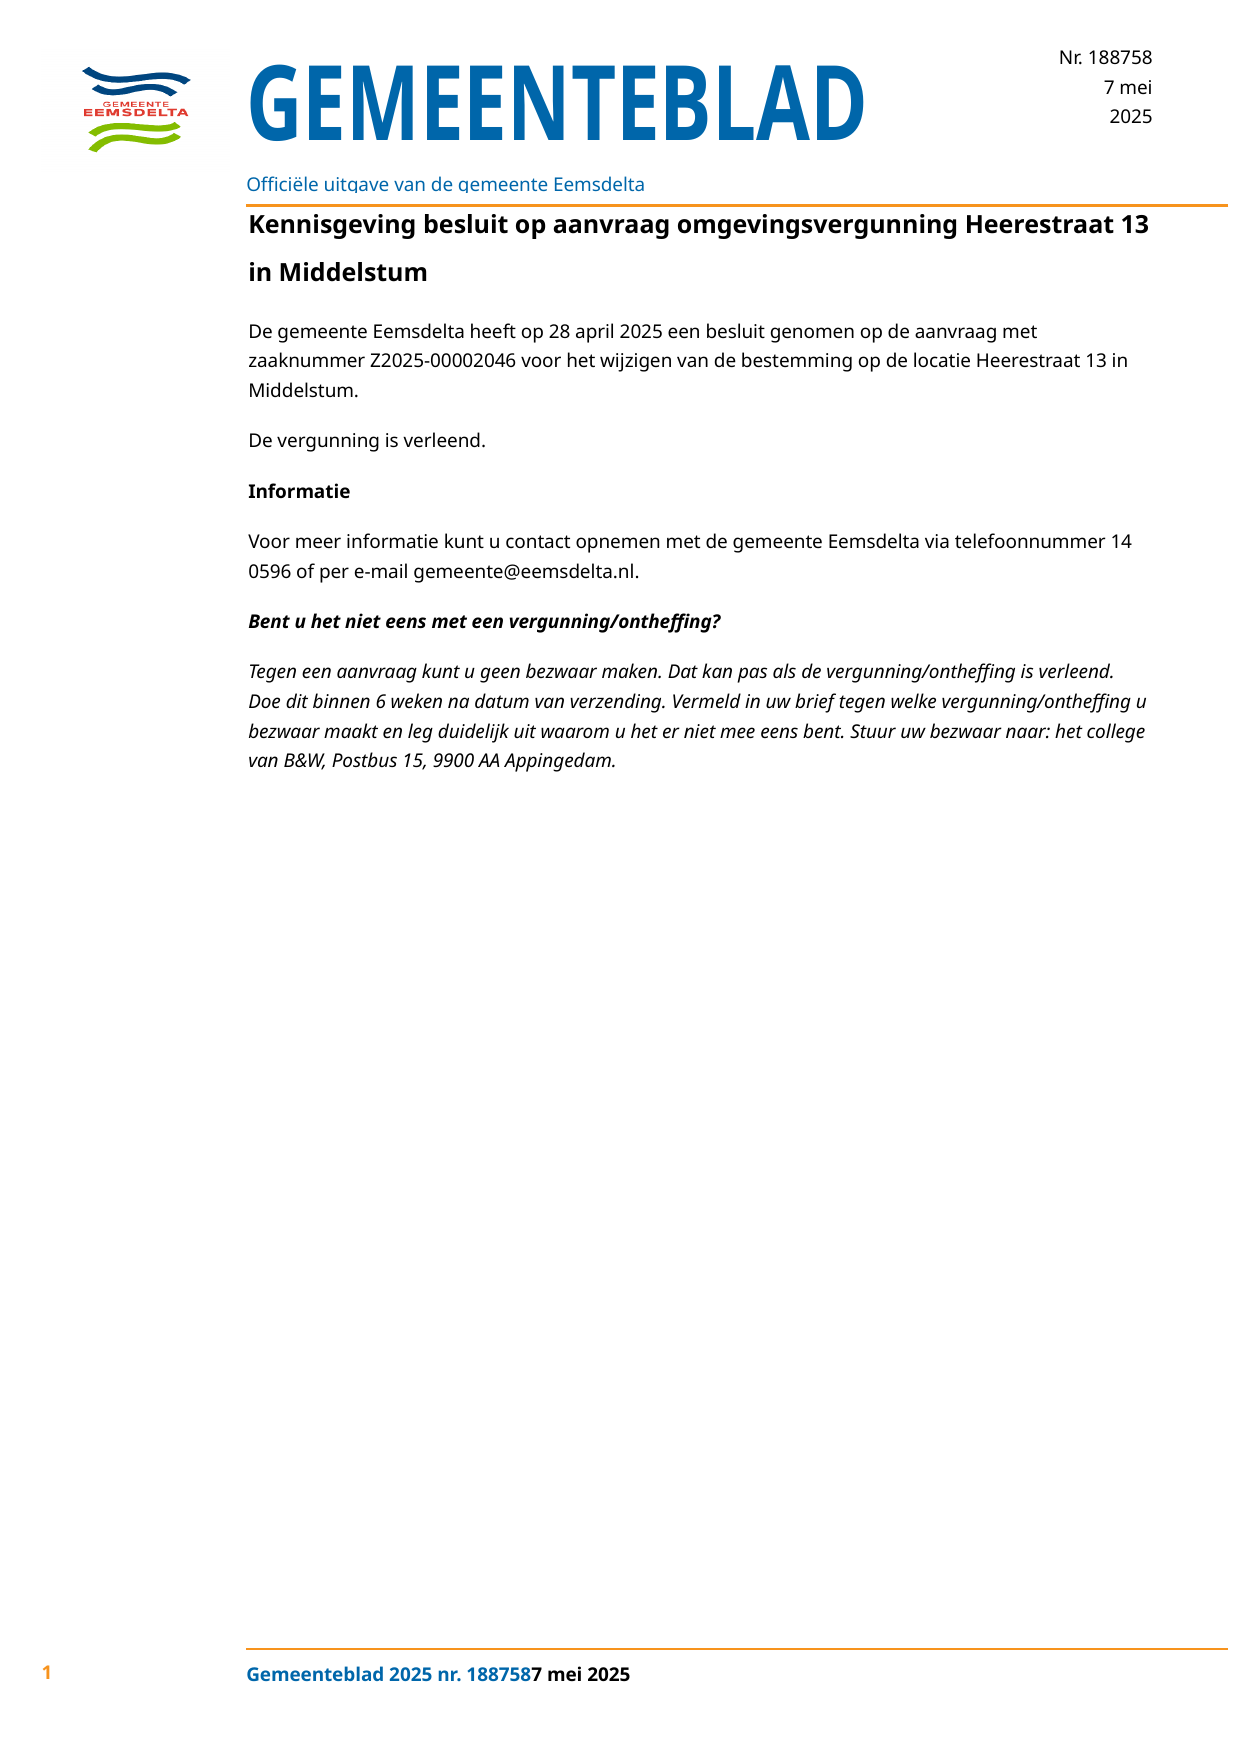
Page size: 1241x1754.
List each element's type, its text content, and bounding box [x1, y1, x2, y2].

text Informatie [248, 478, 1152, 504]
text Bent u het niet eens met een vergunning/ontheffing? [248, 608, 1152, 634]
text Tegen een aanvraag kunt u geen bezwaar maken. Dat kan pas als de vergunning/ontheffing is verleend. Doe dit binnen 6 weken na datum van verzending. Vermeld in uw brief tegen welke vergunning/ontheffing u bezwaar maakt en leg duidelijk uit waarom u het er niet mee eens bent. Stuur uw bezwaar naar: het college van B&W, Postbus 15, 9900 AA Appingedam. [248, 659, 1152, 773]
text Voor meer informatie kunt u contact opnemen met de gemeente Eemsdelta via telefoonnummer 14 0596 of per e-mail gemeente@eemsdelta.nl. [248, 528, 1152, 584]
text Kennisgeving besluit op aanvraag omgevingsvergunning Heerestraat 13 in Middelstum [248, 207, 1152, 288]
text De gemeente Eemsdelta heeft op 28 april 2025 een besluit genomen op de aanvraag met zaaknummer Z2025-00002046 voor het wijzigen van de bestemming op de locatie Heerestraat 13 in Middelstum. [248, 318, 1152, 403]
text De vergunning is verleend. [248, 427, 1152, 453]
picture [41, 47, 231, 172]
